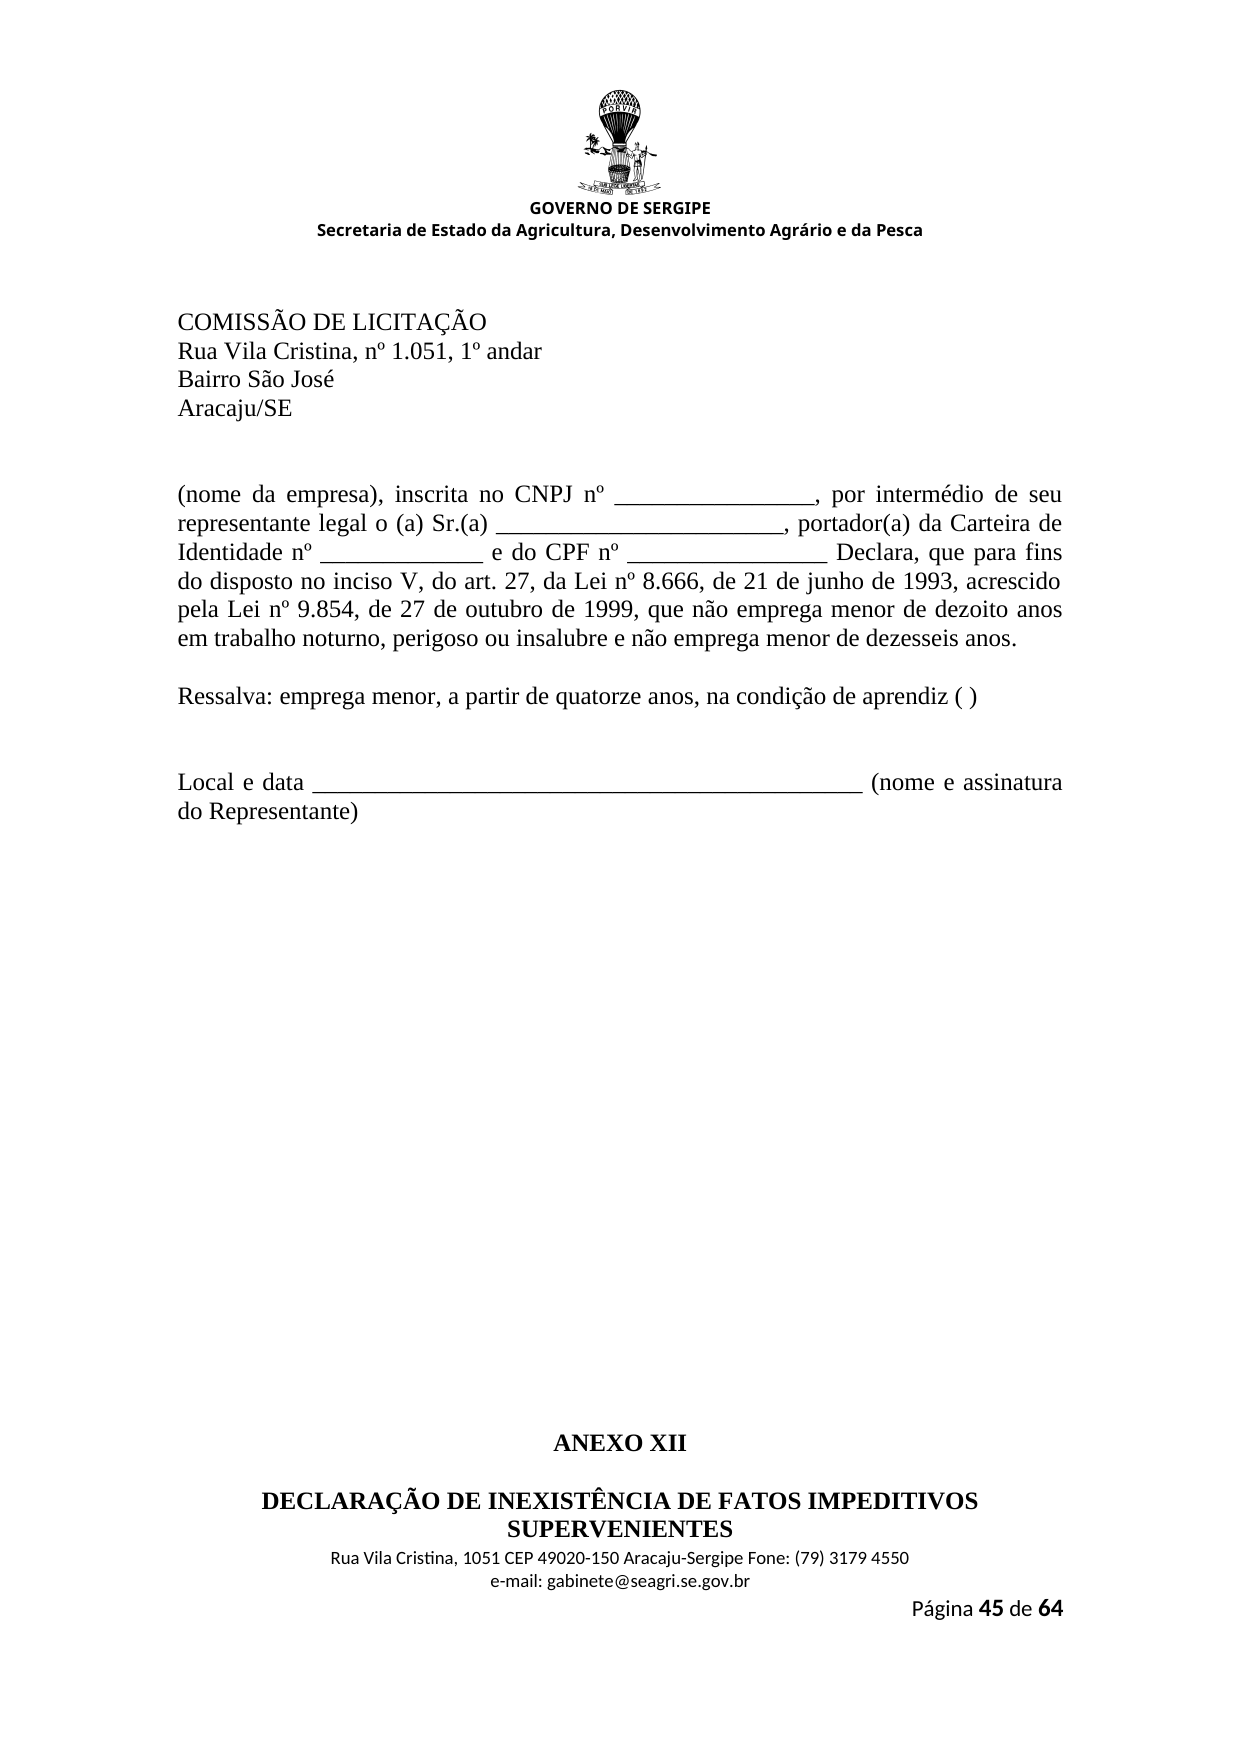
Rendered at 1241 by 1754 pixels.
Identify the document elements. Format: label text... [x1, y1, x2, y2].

text COMISSÃO DE LICITAÇÃO [177, 307, 1063, 336]
text Bairro São José [177, 364, 1063, 393]
text Local e data ____________________________________________ (nome e assinatura do Representante) [177, 767, 1063, 824]
text (nome da empresa), inscrita no CNPJ nº ________________, por intermédio de seu representante legal o (a) Sr.(a) _______________________, portador(a) da Carteira de Identidade nº _____________ e do CPF nº ________________ Declara, que para fins do disposto no inciso V, do art. 27, da Lei nº 8.666, de 21 de junho de 1993, acrescido pela Lei nº 9.854, de 27 de outubro de 1999, que não emprega menor de dezoito anos em trabalho noturno, perigoso ou insalubre e não emprega menor de dezesseis anos. [177, 479, 1063, 652]
text Aracaju/SE [177, 393, 1063, 422]
text ANEXO XII [177, 1428, 1063, 1457]
text DECLARAÇÃO DE INEXISTÊNCIA DE FATOS IMPEDITIVOS SUPERVENIENTES [177, 1486, 1063, 1543]
text Rua Vila Cristina, nº 1.051, 1º andar [177, 336, 1063, 364]
text Ressalva: emprega menor, a partir de quatorze anos, na condição de aprendiz ( ) [177, 681, 1063, 709]
